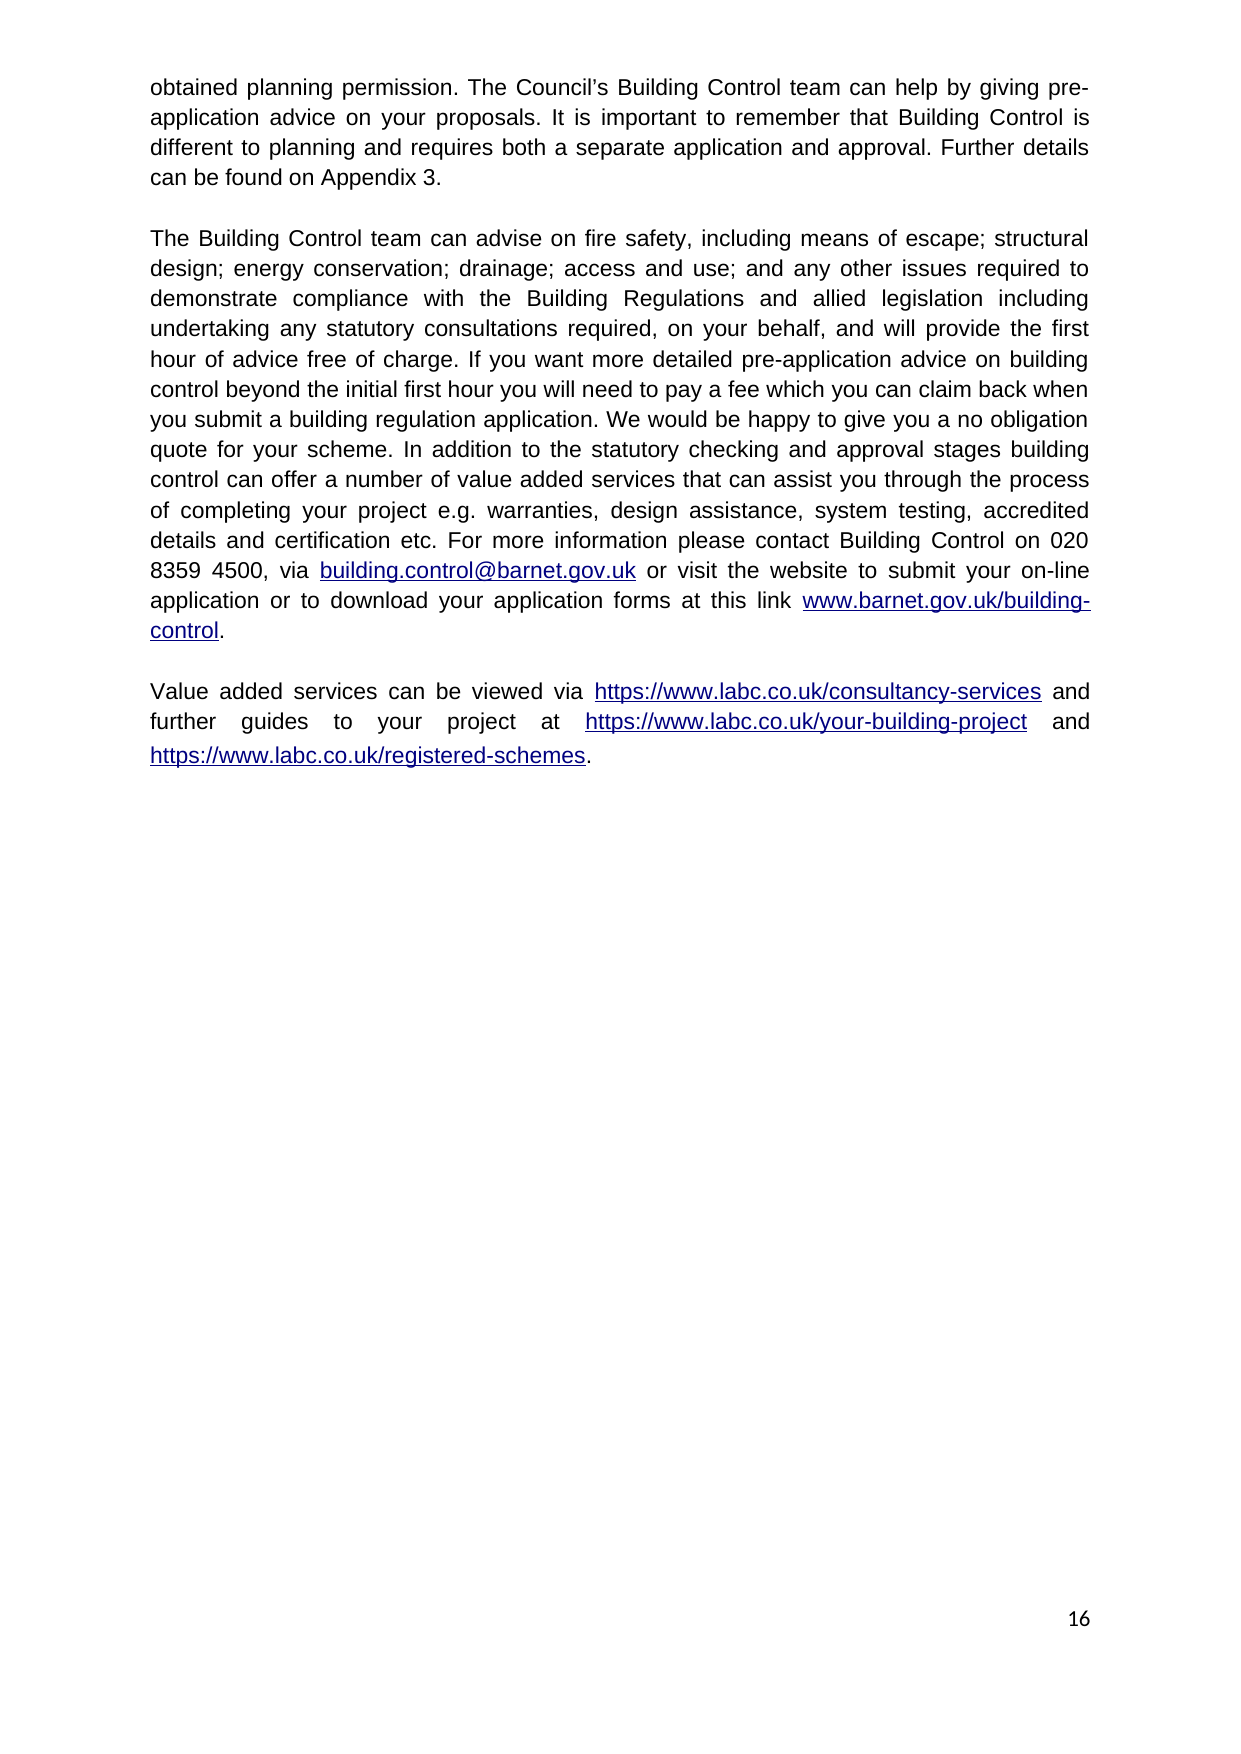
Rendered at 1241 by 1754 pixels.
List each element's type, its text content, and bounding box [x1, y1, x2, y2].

text The Building Control team can advise on fire safety, including means of escape; structural design; energy conservation; drainage; access and use; and any other issues required to demonstrate compliance with the Building Regulations and allied legislation including undertaking any statutory consultations required, on your behalf, and will provide the first hour of advice free of charge. If you want more detailed pre-application advice on building control beyond the initial first hour you will need to pay a fee which you can claim back when you submit a building regulation application. We would be happy to give you a no obligation quote for your scheme. In addition to the statutory checking and approval stages building control can offer a number of value added services that can assist you through the process of completing your project e.g. warranties, design assistance, system testing, accredited details and certification etc. For more information please contact Building Control on 020 8359 4500, via building.control@barnet.gov.uk or visit the website to submit your on-line application or to download your application forms at this link www.barnet.gov.uk/building-control. [150, 225, 1090, 644]
text obtained planning permission. The Council’s Building Control team can help by giving pre-application advice on your proposals. It is important to remember that Building Control is different to planning and requires both a separate application and approval. Further details can be found on Appendix 3. [150, 74, 1090, 191]
text Value added services can be viewed via https://www.labc.co.uk/consultancy-services and further guides to your project at https://www.labc.co.uk/your-building-project and https://www.labc.co.uk/registered-schemes. [150, 678, 1090, 770]
